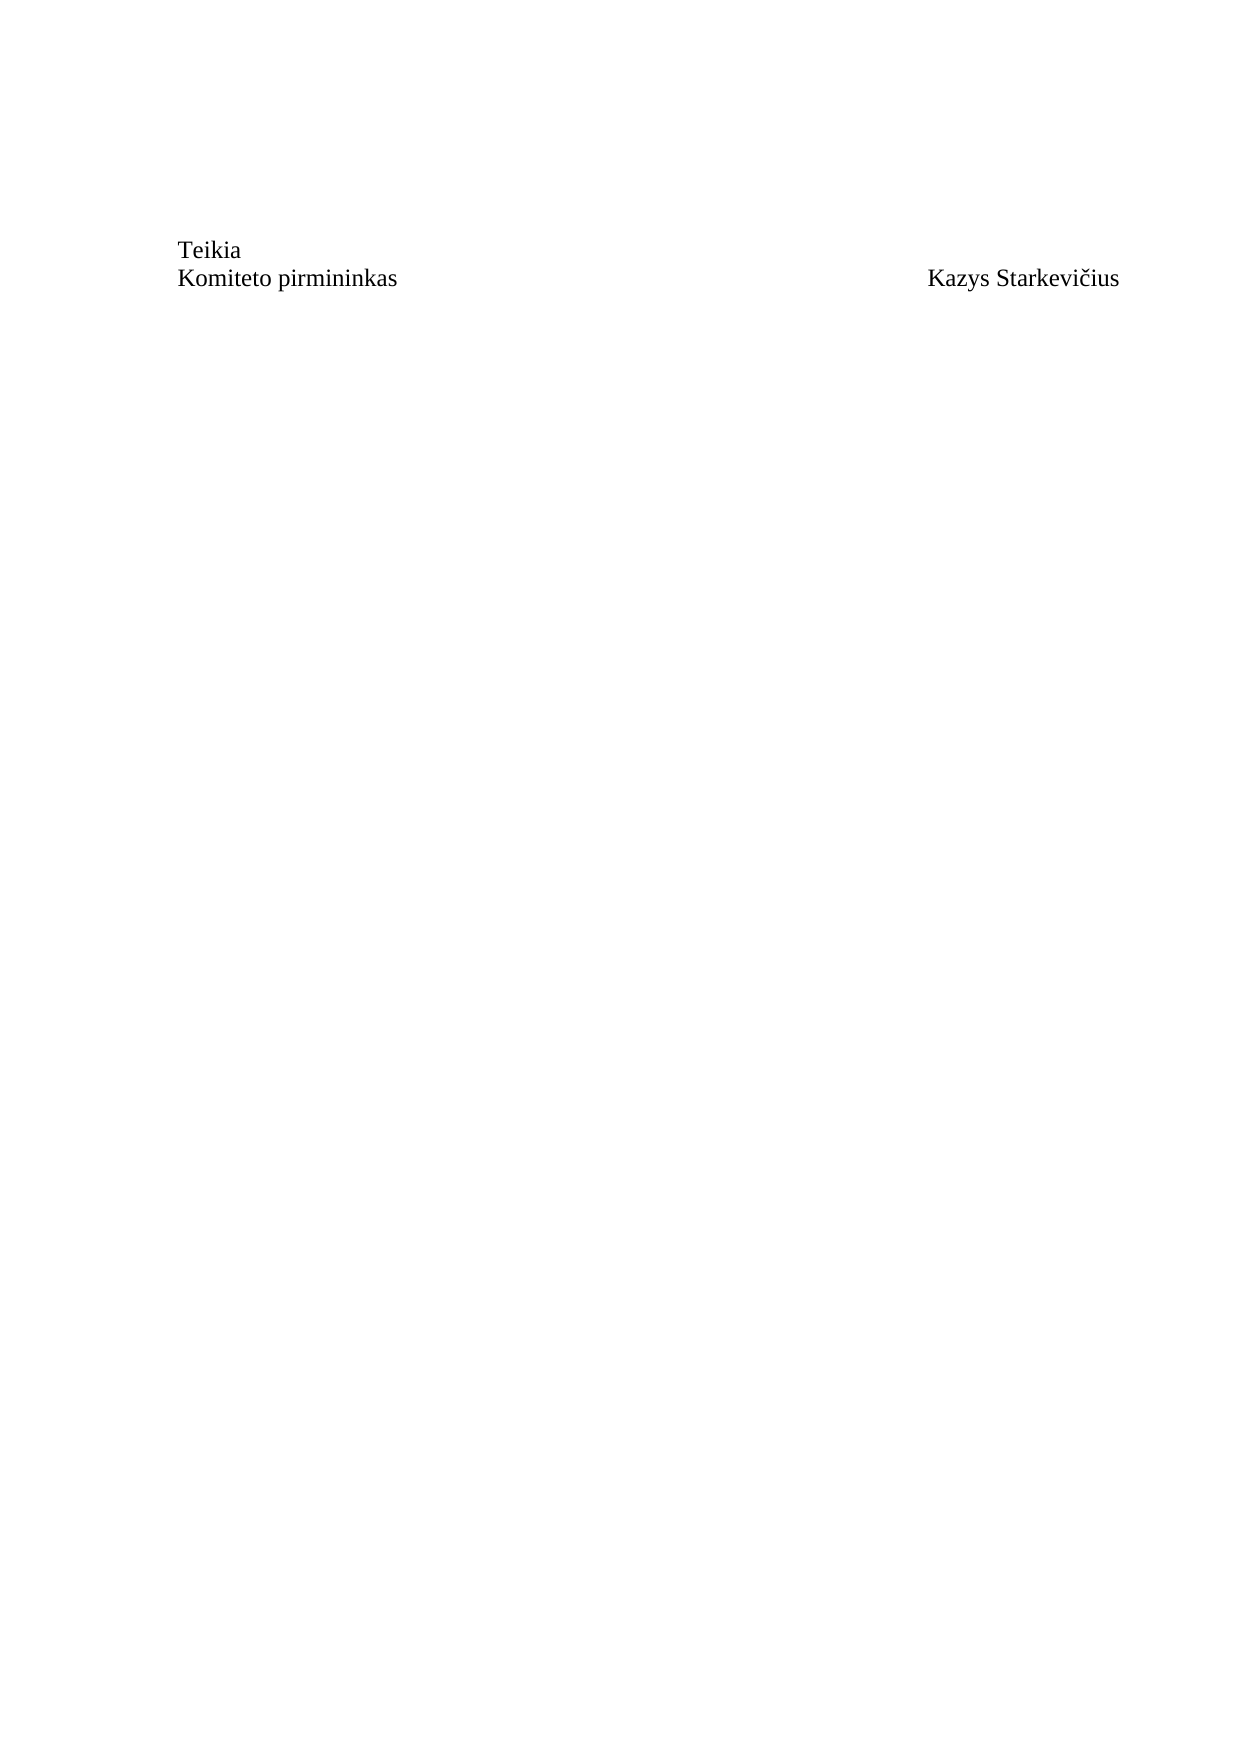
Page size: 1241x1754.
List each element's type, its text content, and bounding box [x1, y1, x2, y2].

text Komiteto pirmininkas Kazys Starkevičius [177, 263, 1181, 292]
text Teikia [177, 235, 1181, 263]
